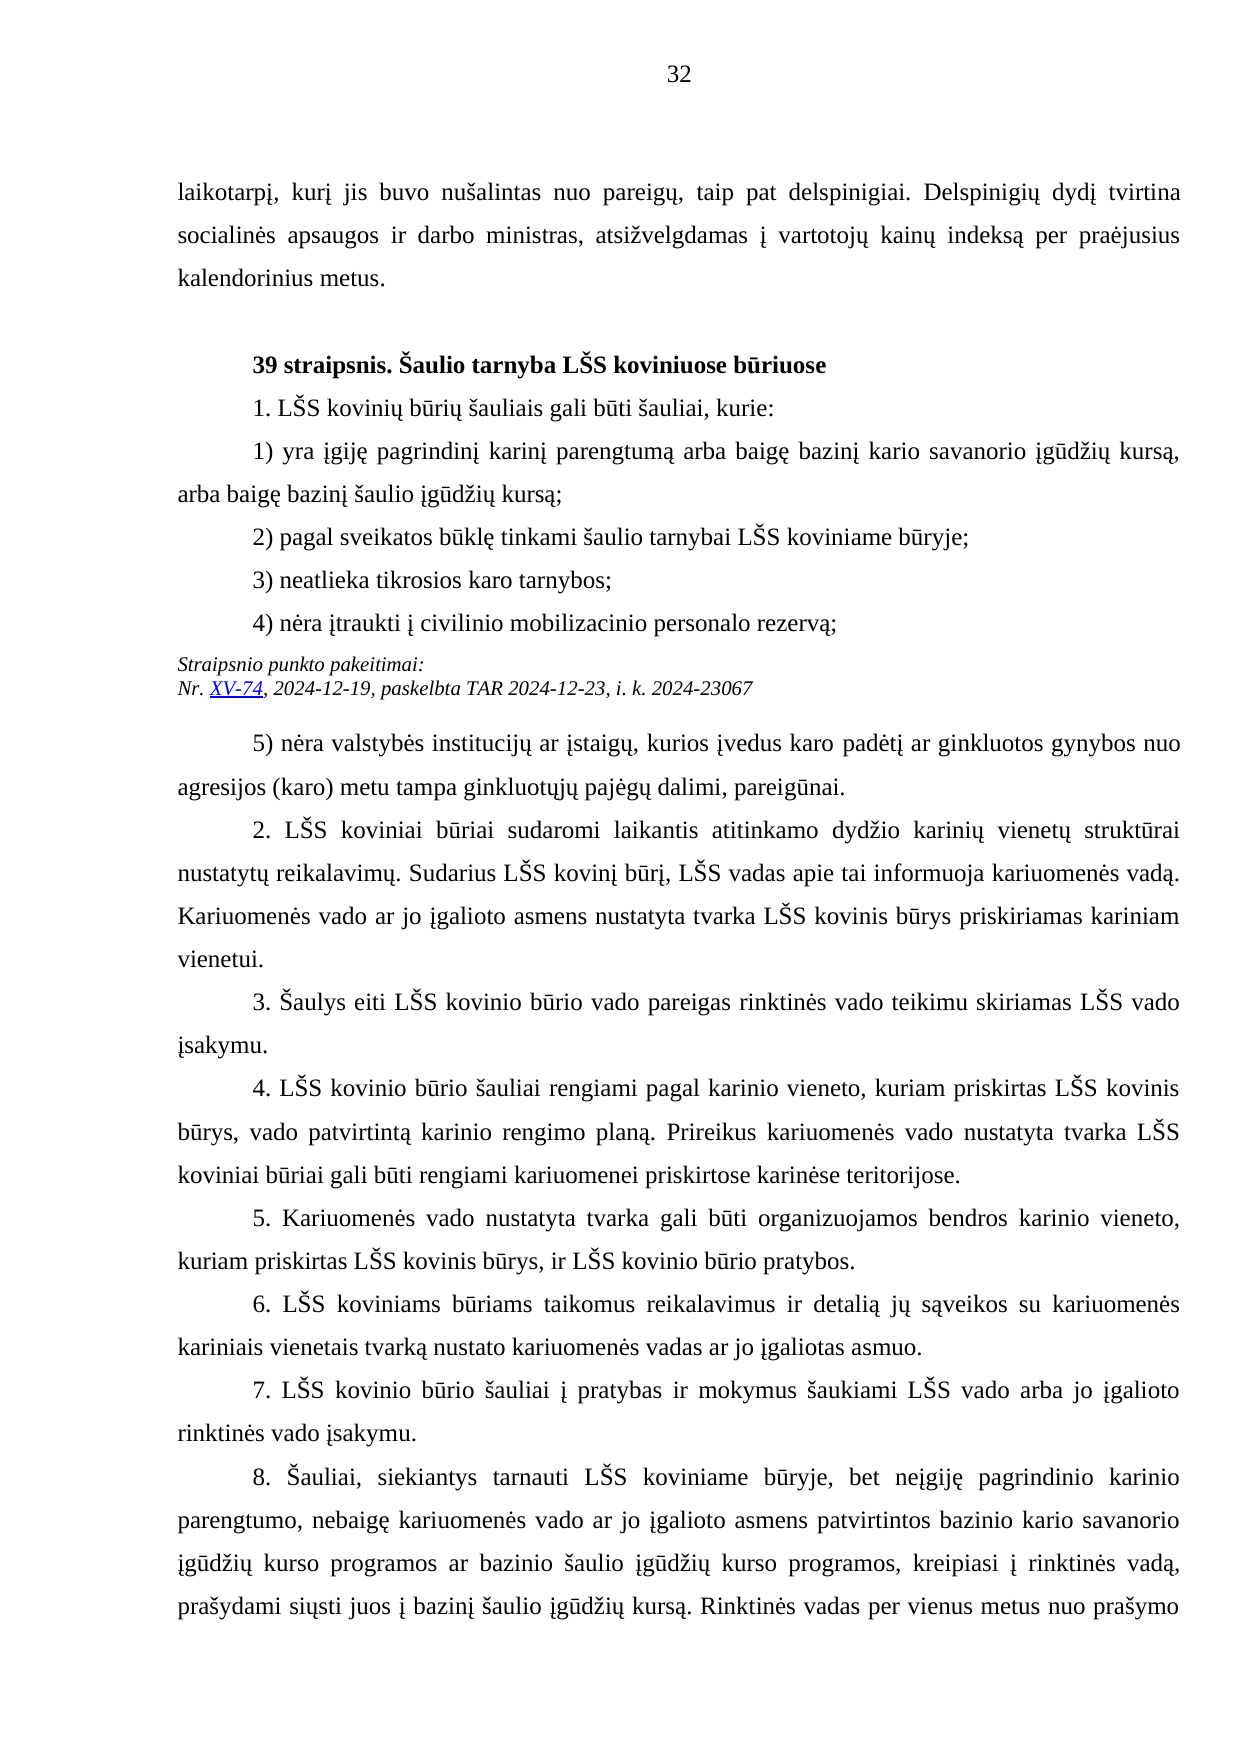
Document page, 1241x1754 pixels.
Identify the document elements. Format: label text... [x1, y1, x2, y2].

text laikotarpį, kurį jis buvo nušalintas nuo pareigų, taip pat delspinigiai. Delspinigių dydį tvirtina socialinės apsaugos ir darbo ministras, atsižvelgdamas į vartotojų kainų indeksą per praėjusius kalendorinius metus. [177, 177, 1181, 292]
text 2) pagal sveikatos būklę tinkami šaulio tarnybai LŠS koviniame būryje; [177, 522, 1181, 551]
text 6. LŠS koviniams būriams taikomus reikalavimus ir detalią jų sąveikos su kariuomenės kariniais vienetais tvarką nustato kariuomenės vadas ar jo įgaliotas asmuo. [177, 1289, 1181, 1361]
text 4) nėra įtraukti į civilinio mobilizacinio personalo rezervą; [177, 608, 1181, 637]
text Straipsnio punkto pakeitimai: [177, 652, 1181, 676]
text 3. Šaulys eiti LŠS kovinio būrio vado pareigas rinktinės vado teikimu skiriamas LŠS vado įsakymu. [177, 987, 1181, 1059]
text 5. Kariuomenės vado nustatyta tvarka gali būti organizuojamos bendros karinio vieneto, kuriam priskirtas LŠS kovinis būrys, ir LŠS kovinio būrio pratybos. [177, 1203, 1181, 1275]
text 1) yra įgiję pagrindinį karinį parengtumą arba baigę bazinį kario savanorio įgūdžių kursą, arba baigę bazinį šaulio įgūdžių kursą; [177, 436, 1181, 508]
text 1. LŠS kovinių būrių šauliais gali būti šauliai, kurie: [177, 393, 1181, 422]
text 3) neatlieka tikrosios karo tarnybos; [177, 565, 1181, 594]
text 2. LŠS koviniai būriai sudaromi laikantis atitinkamo dydžio karinių vienetų struktūrai nustatytų reikalavimų. Sudarius LŠS kovinį būrį, LŠS vadas apie tai informuoja kariuomenės vadą. Kariuomenės vado ar jo įgalioto asmens nustatyta tvarka LŠS kovinis būrys priskiriamas kariniam vienetui. [177, 815, 1181, 973]
text 5) nėra valstybės institucijų ar įstaigų, kurios įvedus karo padėtį ar ginkluotos gynybos nuo agresijos (karo) metu tampa ginkluotųjų pajėgų dalimi, pareigūnai. [177, 728, 1181, 800]
text 7. LŠS kovinio būrio šauliai į pratybas ir mokymus šaukiami LŠS vado arba jo įgalioto rinktinės vado įsakymu. [177, 1375, 1181, 1447]
text 8. Šauliai, siekiantys tarnauti LŠS koviniame būryje, bet neįgiję pagrindinio karinio parengtumo, nebaigę kariuomenės vado ar jo įgalioto asmens patvirtintos bazinio kario savanorio įgūdžių kurso programos ar bazinio šaulio įgūdžių kurso programos, kreipiasi į rinktinės vadą, prašydami siųsti juos į bazinį šaulio įgūdžių kursą. Rinktinės vadas per vienus metus nuo prašymo [177, 1462, 1181, 1620]
text Nr. XV-74, 2024-12-19, paskelbta TAR 2024-12-23, i. k. 2024-23067 [177, 676, 1181, 700]
text 39 straipsnis. Šaulio tarnyba LŠS koviniuose būriuose [177, 350, 1181, 378]
text 4. LŠS kovinio būrio šauliai rengiami pagal karinio vieneto, kuriam priskirtas LŠS kovinis būrys, vado patvirtintą karinio rengimo planą. Prireikus kariuomenės vado nustatyta tvarka LŠS koviniai būriai gali būti rengiami kariuomenei priskirtose karinėse teritorijose. [177, 1073, 1181, 1188]
